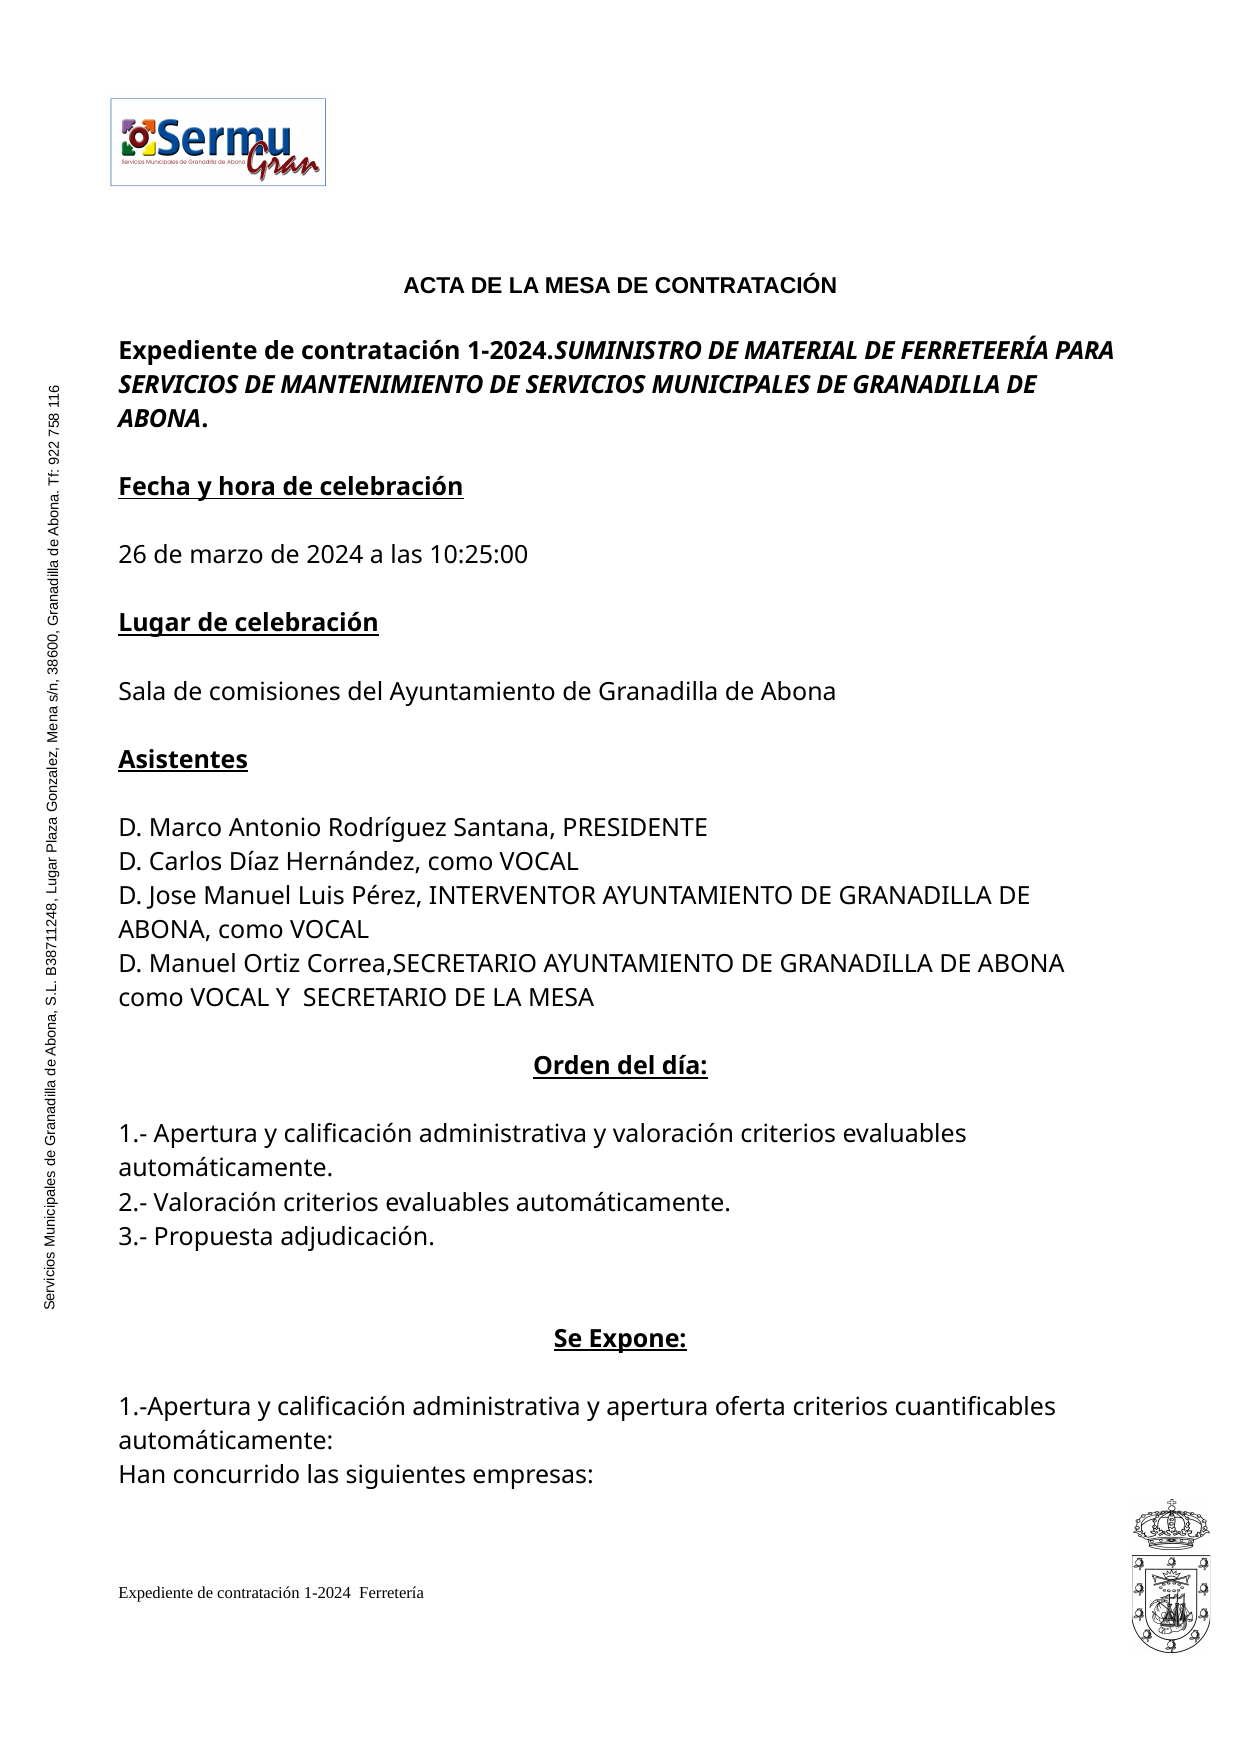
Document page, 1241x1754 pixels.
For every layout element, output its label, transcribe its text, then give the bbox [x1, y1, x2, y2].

text Han concurrido las siguientes empresas: [118, 1457, 1122, 1491]
text Fecha y hora de celebración [118, 469, 1122, 503]
text 1.-Apertura y calificación administrativa y apertura oferta criterios cuantificables automáticamente: [118, 1388, 1122, 1457]
text Lugar de celebración [118, 605, 1122, 639]
text Expediente de contratación 1-2024.SUMINISTRO DE MATERIAL DE FERRETEERÍA PARA SERVICIOS DE MANTENIMIENTO DE SERVICIOS MUNICIPALES DE GRANADILLA DE ABONA. [118, 333, 1122, 435]
picture [102, 92, 335, 194]
text ACTA DE LA MESA DE CONTRATACIÓN [118, 272, 1122, 298]
text 2.- Valoración criterios evaluables automáticamente. [118, 1184, 1122, 1218]
text Se Expone: [118, 1320, 1122, 1354]
text Sala de comisiones del Ayuntamiento de Granadilla de Abona [118, 673, 1122, 707]
text 26 de marzo de 2024 a las 10:25:00 [118, 537, 1122, 571]
text Asistentes [118, 741, 1122, 775]
text D. Manuel Ortiz Correa,SECRETARIO AYUNTAMIENTO DE GRANADILLA DE ABONA como VOCAL Y SECRETARIO DE LA MESA [118, 946, 1122, 1014]
text D. Marco Antonio Rodríguez Santana, PRESIDENTE [118, 809, 1122, 843]
text 3.- Propuesta adjudicación. [118, 1218, 1122, 1252]
text D. Jose Manuel Luis Pérez, INTERVENTOR AYUNTAMIENTO DE GRANADILLA DE ABONA, como VOCAL [118, 878, 1122, 946]
text 1.- Apertura y calificación administrativa y valoración criterios evaluables automáticamente. [118, 1116, 1122, 1184]
text Orden del día: [118, 1048, 1122, 1082]
picture [1132, 1499, 1211, 1653]
text D. Carlos Díaz Hernández, como VOCAL [118, 843, 1122, 878]
